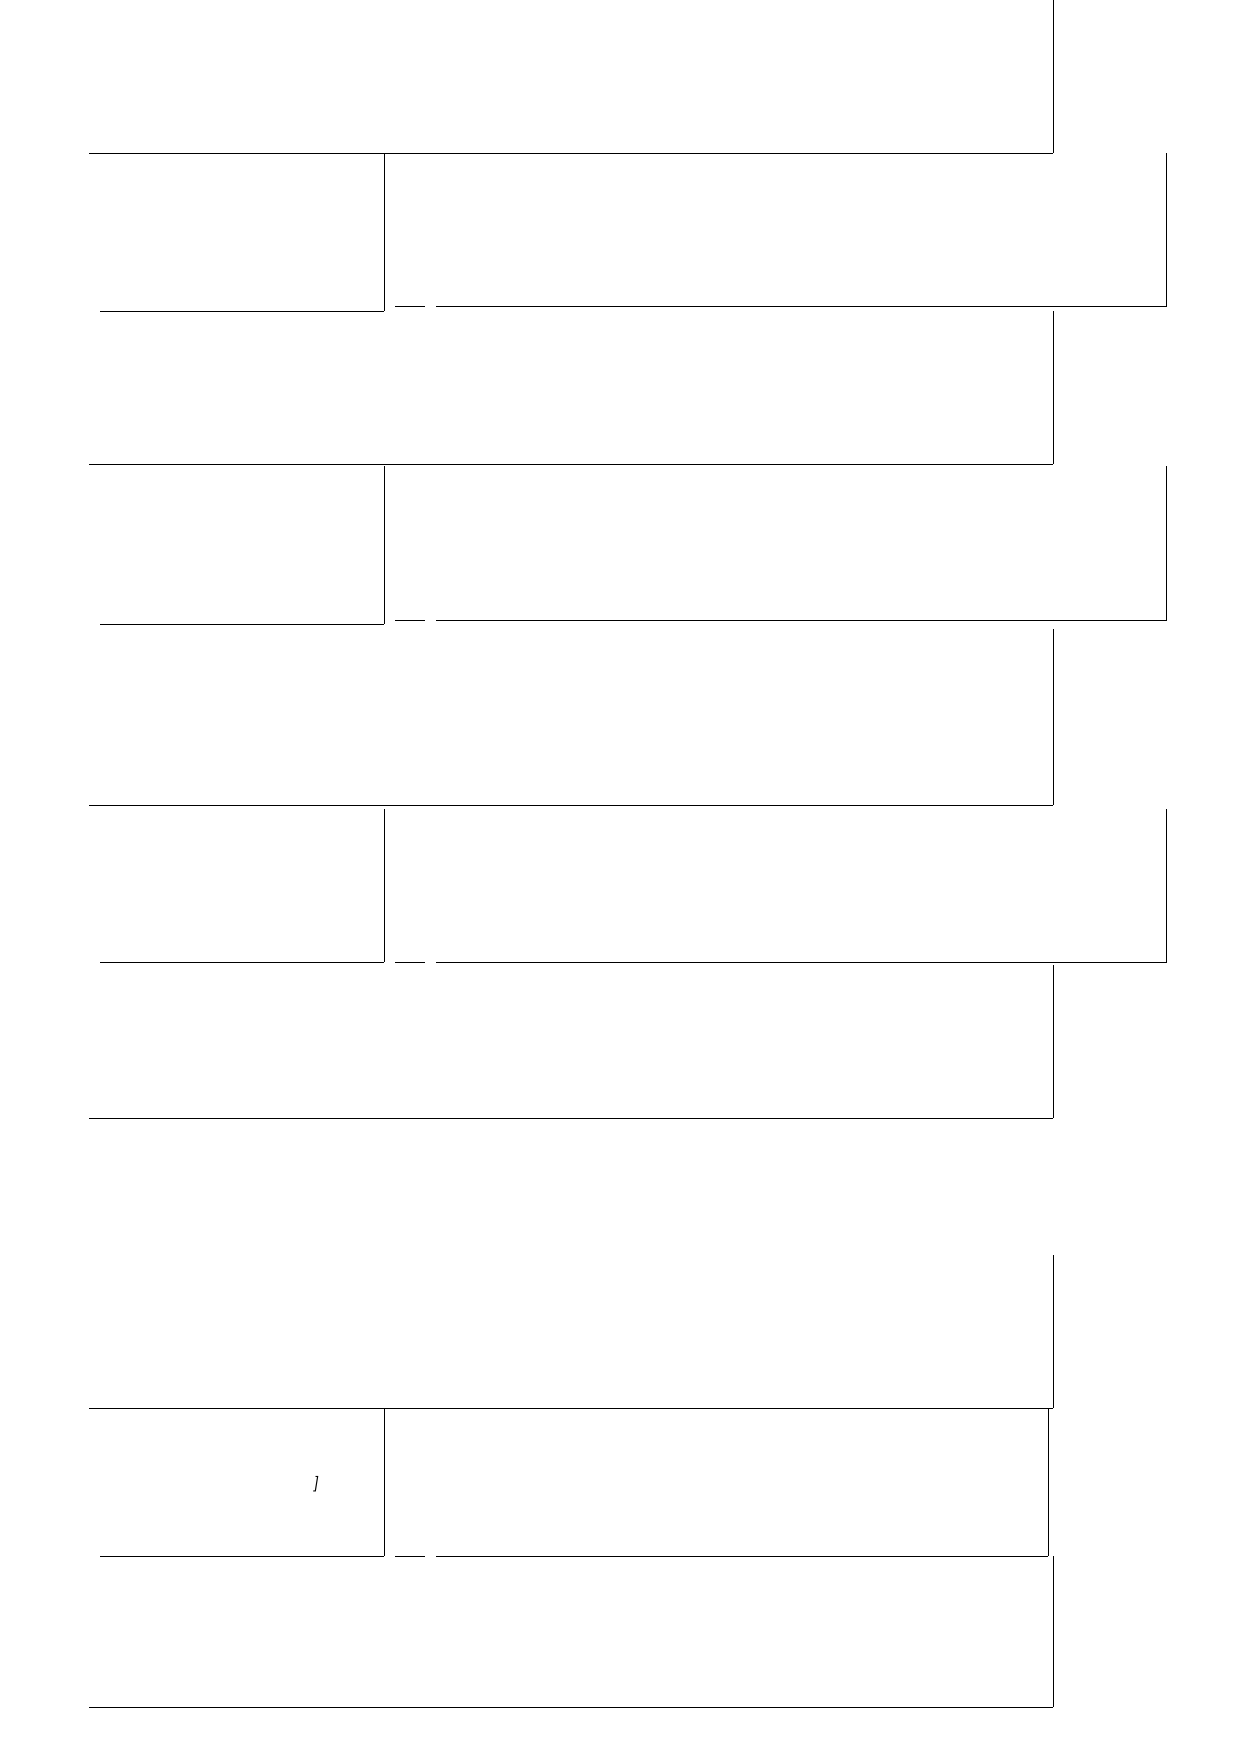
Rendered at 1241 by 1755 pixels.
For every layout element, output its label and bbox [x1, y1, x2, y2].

table_header [425, 153, 1178, 311]
table_header [425, 807, 1178, 964]
table_header [385, 153, 395, 311]
table_header [395, 464, 425, 620]
table_header [395, 153, 425, 306]
table_header [89, 464, 395, 626]
table_header [395, 307, 425, 311]
table_header [395, 807, 425, 962]
table_header [425, 464, 1178, 626]
table_header [89, 153, 384, 311]
table_header [395, 621, 425, 626]
table_header [89, 807, 395, 964]
